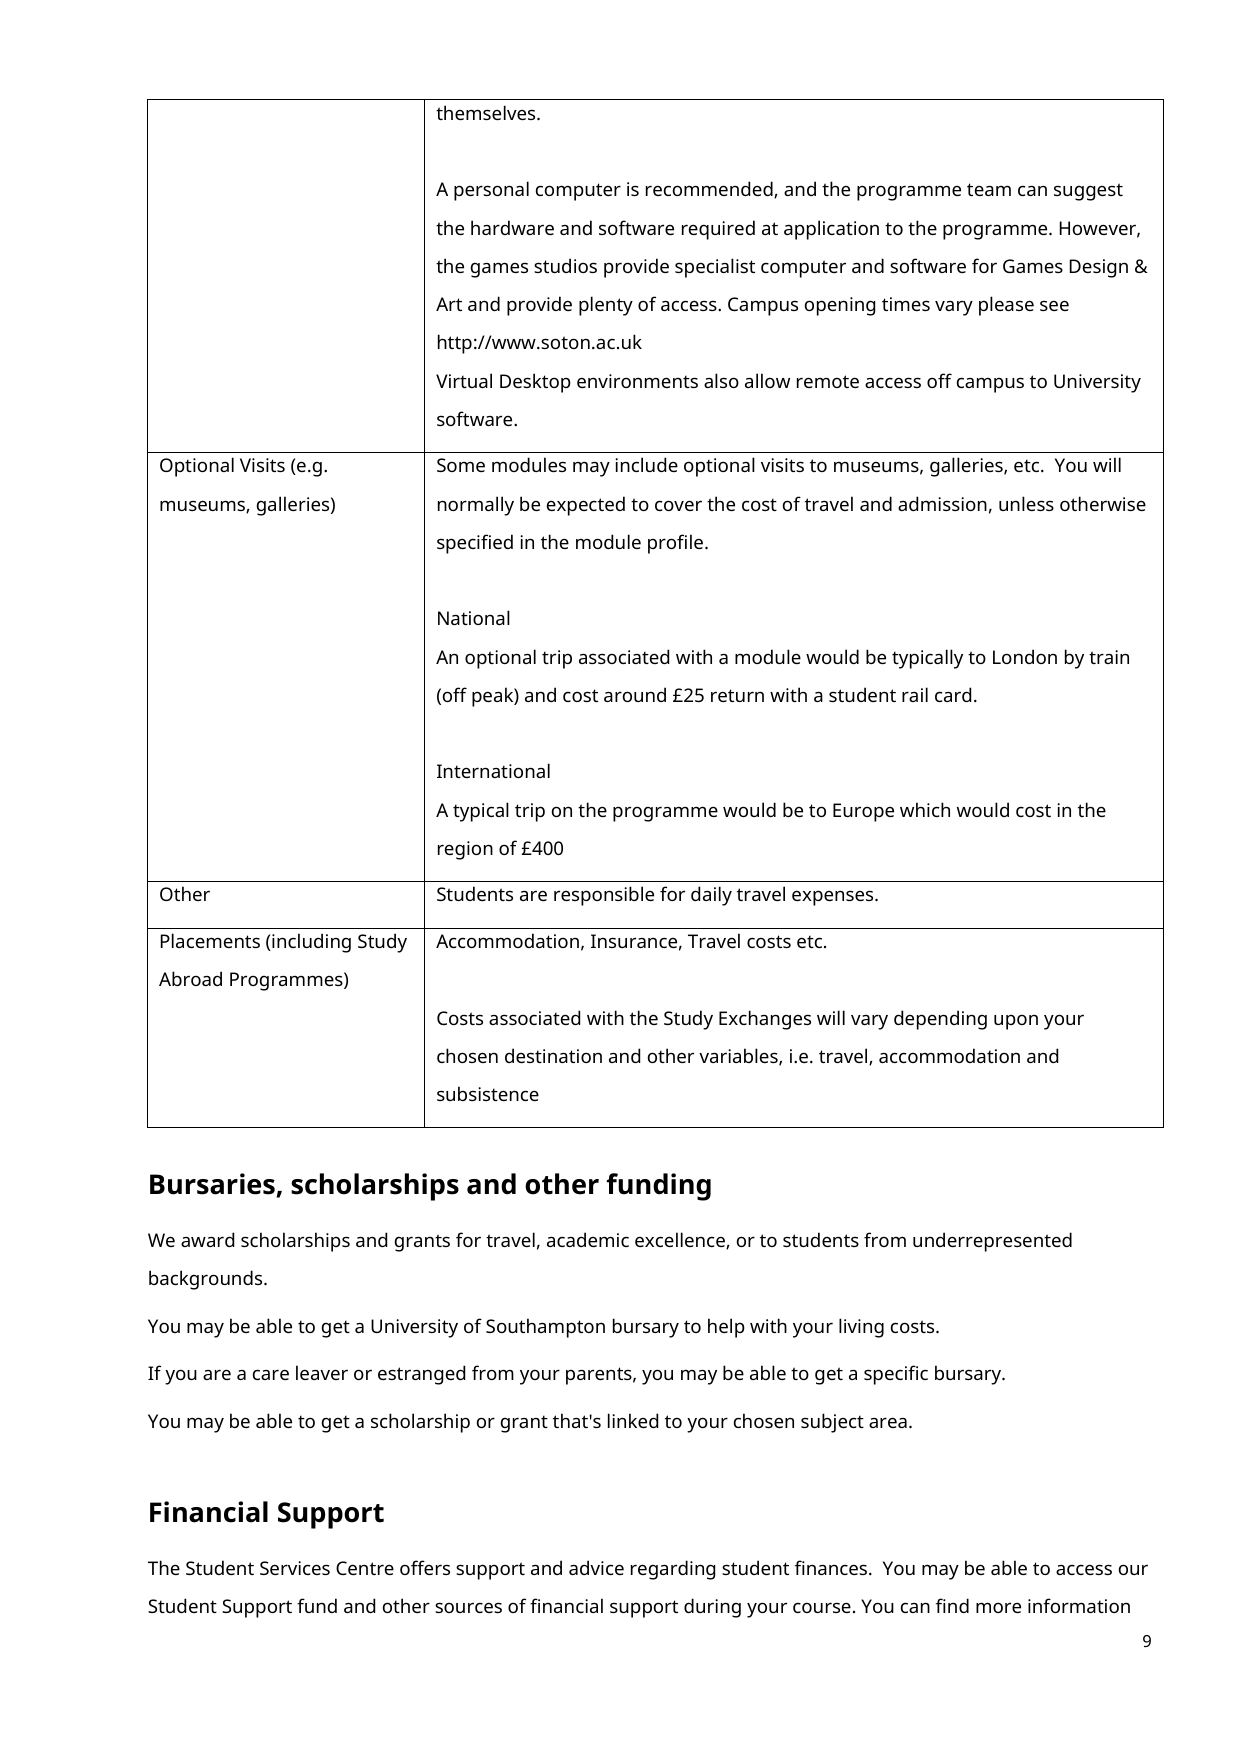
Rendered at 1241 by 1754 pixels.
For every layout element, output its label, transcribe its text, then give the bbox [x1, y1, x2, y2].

table_cell Placements (including Study Abroad Programmes) [148, 929, 424, 1127]
text We award scholarships and grants for travel, academic excellence, or to students from underrepresented backgrounds. [148, 1227, 1152, 1291]
table_cell Accommodation, Insurance, Travel costs etc. Costs associated with the Study Exchanges will vary depending upon your chosen destination and other variables, i.e. travel, accommodation and subsistence [425, 929, 1163, 1127]
text You may be able to get a scholarship or grant that's linked to your chosen subject area. [148, 1408, 1152, 1434]
text The Student Services Centre offers support and advice regarding student finances. You may be able to access our Student Support fund and other sources of financial support during your course. You can find more information [148, 1555, 1152, 1618]
table_cell Students are responsible for daily travel expenses. [425, 882, 1163, 927]
table_cell Other [148, 882, 424, 927]
table_cell themselves. A personal computer is recommended, and the programme team can suggest the hardware and software required at application to the programme. However, the games studios provide specialist computer and software for Games Design & Art and provide plenty of access. Campus opening times vary please see http://www.soton.ac.uk Virtual Desktop environments also allow remote access off campus to University software. [425, 100, 1163, 452]
table_cell Some modules may include optional visits to museums, galleries, etc. You will normally be expected to cover the cost of travel and admission, unless otherwise specified in the module profile. National An optional trip associated with a module would be typically to London by train (off peak) and cost around £25 return with a student rail card. International A typical trip on the programme would be to Europe which would cost in the region of £400 [425, 453, 1163, 881]
subtitle Financial Support [148, 1493, 1152, 1530]
table_cell [148, 100, 424, 452]
subtitle Bursaries, scholarships and other funding [148, 1166, 1152, 1202]
text If you are a care leaver or estranged from your parents, you may be able to get a specific bursary. [148, 1361, 1152, 1386]
text You may be able to get a University of Southampton bursary to help with your living costs. [148, 1313, 1152, 1338]
table_cell Optional Visits (e.g. museums, galleries) [148, 453, 424, 881]
